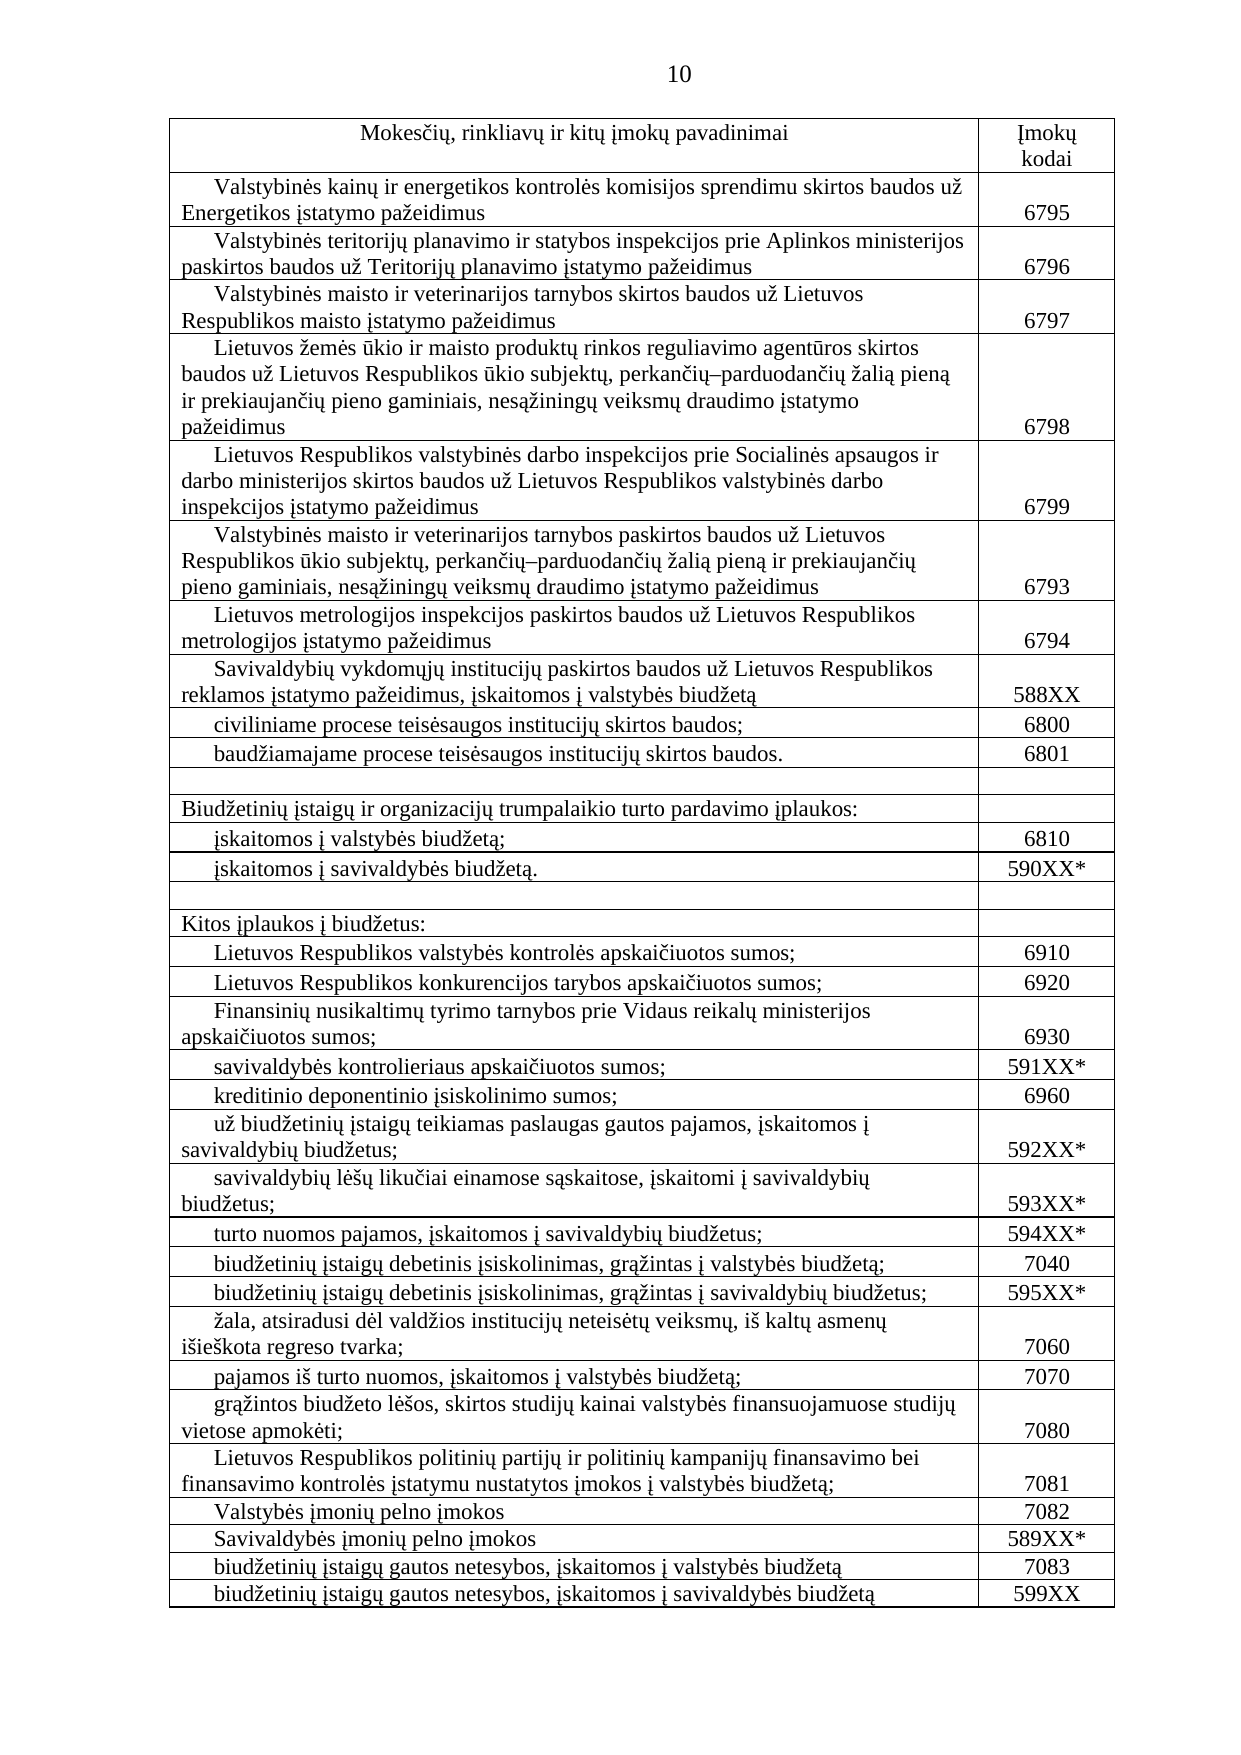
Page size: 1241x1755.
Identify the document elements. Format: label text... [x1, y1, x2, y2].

table_cell [1115, 822, 1126, 851]
table_cell [1115, 881, 1126, 909]
table_header Mokesčių, rinkliavų ir kitų įmokų pavadinimai [170, 119, 978, 172]
table_cell 6793 [979, 521, 1114, 600]
table_header [1115, 118, 1126, 172]
table_cell turto nuomos pajamos, įskaitomos į savivaldybių biudžetus; [170, 1218, 978, 1246]
table_cell 6960 [979, 1080, 1114, 1109]
table_cell [979, 910, 1114, 936]
table_cell [1115, 737, 1126, 767]
table_cell 588XX [979, 655, 1114, 707]
table_cell savivaldybės kontrolieriaus apskaičiuotos sumos; [170, 1050, 978, 1079]
table_cell 6798 [979, 334, 1114, 439]
table_cell [1115, 996, 1126, 1049]
table_cell 6796 [979, 227, 1114, 279]
table_cell [170, 882, 978, 909]
table_cell civiliniame procese teisėsaugos institucijų skirtos baudos; [170, 708, 978, 737]
table_cell Finansinių nusikaltimų tyrimo tarnybos prie Vidaus reikalų ministerijos apskaičiuotos sumos; [170, 997, 978, 1049]
table_cell Valstybinės kainų ir energetikos kontrolės komisijos sprendimu skirtos baudos už Energetikos įstatymo pažeidimus [170, 173, 978, 226]
table_cell 590XX* [979, 853, 1114, 881]
table_cell Lietuvos Respublikos politinių partijų ir politinių kampanijų finansavimo bei finansavimo kontrolės įstatymu nustatytos įmokos į valstybės biudžetą; [170, 1444, 978, 1497]
table_cell Kitos įplaukos į biudžetus: [170, 910, 978, 936]
table_cell 7060 [979, 1307, 1114, 1359]
table_cell [1115, 1497, 1126, 1524]
table_cell Lietuvos metrologijos inspekcijos paskirtos baudos už Lietuvos Respublikos metrologijos įstatymo pažeidimus [170, 601, 978, 653]
table_cell 6810 [979, 823, 1114, 851]
table_cell žala, atsiradusi dėl valdžios institucijų neteisėtų veiksmų, iš kaltų asmenų išieškota regreso tvarka; [170, 1307, 978, 1359]
table_cell [1115, 1443, 1126, 1497]
table_cell 6795 [979, 173, 1114, 226]
table_cell [1115, 1216, 1126, 1246]
table_cell [979, 768, 1114, 794]
table_cell pajamos iš turto nuomos, įskaitomos į valstybės biudžetą; [170, 1361, 978, 1389]
table_cell 6801 [979, 738, 1114, 767]
table_cell Savivaldybių vykdomųjų institucijų paskirtos baudos už Lietuvos Respublikos reklamos įstatymo pažeidimus, įskaitomos į valstybės biudžetą [170, 655, 978, 707]
table_cell [1115, 707, 1126, 737]
table_cell baudžiamajame procese teisėsaugos institucijų skirtos baudos. [170, 738, 978, 767]
table_cell Lietuvos žemės ūkio ir maisto produktų rinkos reguliavimo agentūros skirtos baudos už Lietuvos Respublikos ūkio subjektų, perkančių–parduodančių žalią pieną ir prekiaujančių pieno gaminiais, nesąžiningų veiksmų draudimo įstatymo pažeidimus [170, 334, 978, 439]
table_cell 599XX [979, 1580, 1114, 1606]
table_cell 7082 [979, 1498, 1114, 1524]
table_cell [1115, 1079, 1126, 1109]
table_cell [1115, 440, 1126, 520]
table_cell [1115, 1276, 1126, 1306]
table_cell 6920 [979, 967, 1114, 996]
table_cell [1115, 1163, 1126, 1216]
table_cell savivaldybių lėšų likučiai einamose sąskaitose, įskaitomi į savivaldybių biudžetus; [170, 1164, 978, 1216]
table_cell [1115, 172, 1126, 226]
table_cell [170, 768, 978, 794]
table_cell biudžetinių įstaigų gautos netesybos, įskaitomos į savivaldybės biudžetą [170, 1580, 978, 1606]
table_cell kreditinio deponentinio įsiskolinimo sumos; [170, 1080, 978, 1109]
table_cell 7080 [979, 1390, 1114, 1443]
table_cell 592XX* [979, 1110, 1114, 1163]
table_cell [1115, 1579, 1126, 1606]
table_cell Lietuvos Respublikos valstybės kontrolės apskaičiuotos sumos; [170, 937, 978, 966]
table_cell [1115, 1389, 1126, 1443]
table_cell [1115, 1552, 1126, 1579]
table_cell [1115, 1306, 1126, 1359]
table_cell 591XX* [979, 1050, 1114, 1079]
table_cell 6800 [979, 708, 1114, 737]
table_cell 594XX* [979, 1218, 1114, 1246]
table_cell [1115, 851, 1126, 881]
table_cell [1115, 1360, 1126, 1389]
table_cell [1115, 909, 1126, 936]
table_cell Savivaldybės įmonių pelno įmokos [170, 1525, 978, 1552]
table_cell [1115, 794, 1126, 822]
table_cell biudžetinių įstaigų gautos netesybos, įskaitomos į valstybės biudžetą [170, 1553, 978, 1579]
table_cell 6794 [979, 601, 1114, 653]
table_cell [979, 795, 1114, 822]
table_cell [1115, 966, 1126, 996]
table_cell [1115, 226, 1126, 279]
table_cell įskaitomos į savivaldybės biudžetą. [170, 853, 978, 881]
table_cell už biudžetinių įstaigų teikiamas paslaugas gautos pajamos, įskaitomos į savivaldybių biudžetus; [170, 1110, 978, 1163]
table_cell 6797 [979, 280, 1114, 333]
table_cell [1115, 279, 1126, 333]
table_cell 6930 [979, 997, 1114, 1049]
table_cell 589XX* [979, 1525, 1114, 1552]
table_cell [1115, 654, 1126, 707]
table_cell 7083 [979, 1553, 1114, 1579]
table_cell įskaitomos į valstybės biudžetą; [170, 823, 978, 851]
table_cell [1115, 520, 1126, 600]
table_cell Lietuvos Respublikos konkurencijos tarybos apskaičiuotos sumos; [170, 967, 978, 996]
table_cell [979, 882, 1114, 909]
table_cell [1115, 1049, 1126, 1079]
table_cell Lietuvos Respublikos valstybinės darbo inspekcijos prie Socialinės apsaugos ir darbo ministerijos skirtos baudos už Lietuvos Respublikos valstybinės darbo inspekcijos įstatymo pažeidimus [170, 441, 978, 520]
table_cell Biudžetinių įstaigų ir organizacijų trumpalaikio turto pardavimo įplaukos: [170, 795, 978, 822]
table_cell [1115, 600, 1126, 653]
table_cell [1115, 936, 1126, 966]
table_cell [1115, 1109, 1126, 1163]
table_cell 7081 [979, 1444, 1114, 1497]
table_cell biudžetinių įstaigų debetinis įsiskolinimas, grąžintas į valstybės biudžetą; [170, 1247, 978, 1276]
table_cell Valstybinės maisto ir veterinarijos tarnybos paskirtos baudos už Lietuvos Respublikos ūkio subjektų, perkančių–parduodančių žalią pieną ir prekiaujančių pieno gaminiais, nesąžiningų veiksmų draudimo įstatymo pažeidimus [170, 521, 978, 600]
table_cell Valstybinės teritorijų planavimo ir statybos inspekcijos prie Aplinkos ministerijos paskirtos baudos už Teritorijų planavimo įstatymo pažeidimus [170, 227, 978, 279]
table_cell biudžetinių įstaigų debetinis įsiskolinimas, grąžintas į savivaldybių biudžetus; [170, 1277, 978, 1306]
table_header Įmokų kodai [979, 119, 1114, 172]
table_cell Valstybinės maisto ir veterinarijos tarnybos skirtos baudos už Lietuvos Respublikos maisto įstatymo pažeidimus [170, 280, 978, 333]
table_cell [1115, 1524, 1126, 1552]
table_cell 595XX* [979, 1277, 1114, 1306]
table_cell [1115, 333, 1126, 439]
table_cell 7070 [979, 1361, 1114, 1389]
table_cell grąžintos biudžeto lėšos, skirtos studijų kainai valstybės finansuojamuose studijų vietose apmokėti; [170, 1390, 978, 1443]
table_cell [1115, 1246, 1126, 1276]
table_cell 593XX* [979, 1164, 1114, 1216]
table_cell 7040 [979, 1247, 1114, 1276]
table_cell 6910 [979, 937, 1114, 966]
table_cell Valstybės įmonių pelno įmokos [170, 1498, 978, 1524]
table_cell 6799 [979, 441, 1114, 520]
table_cell [1115, 767, 1126, 794]
